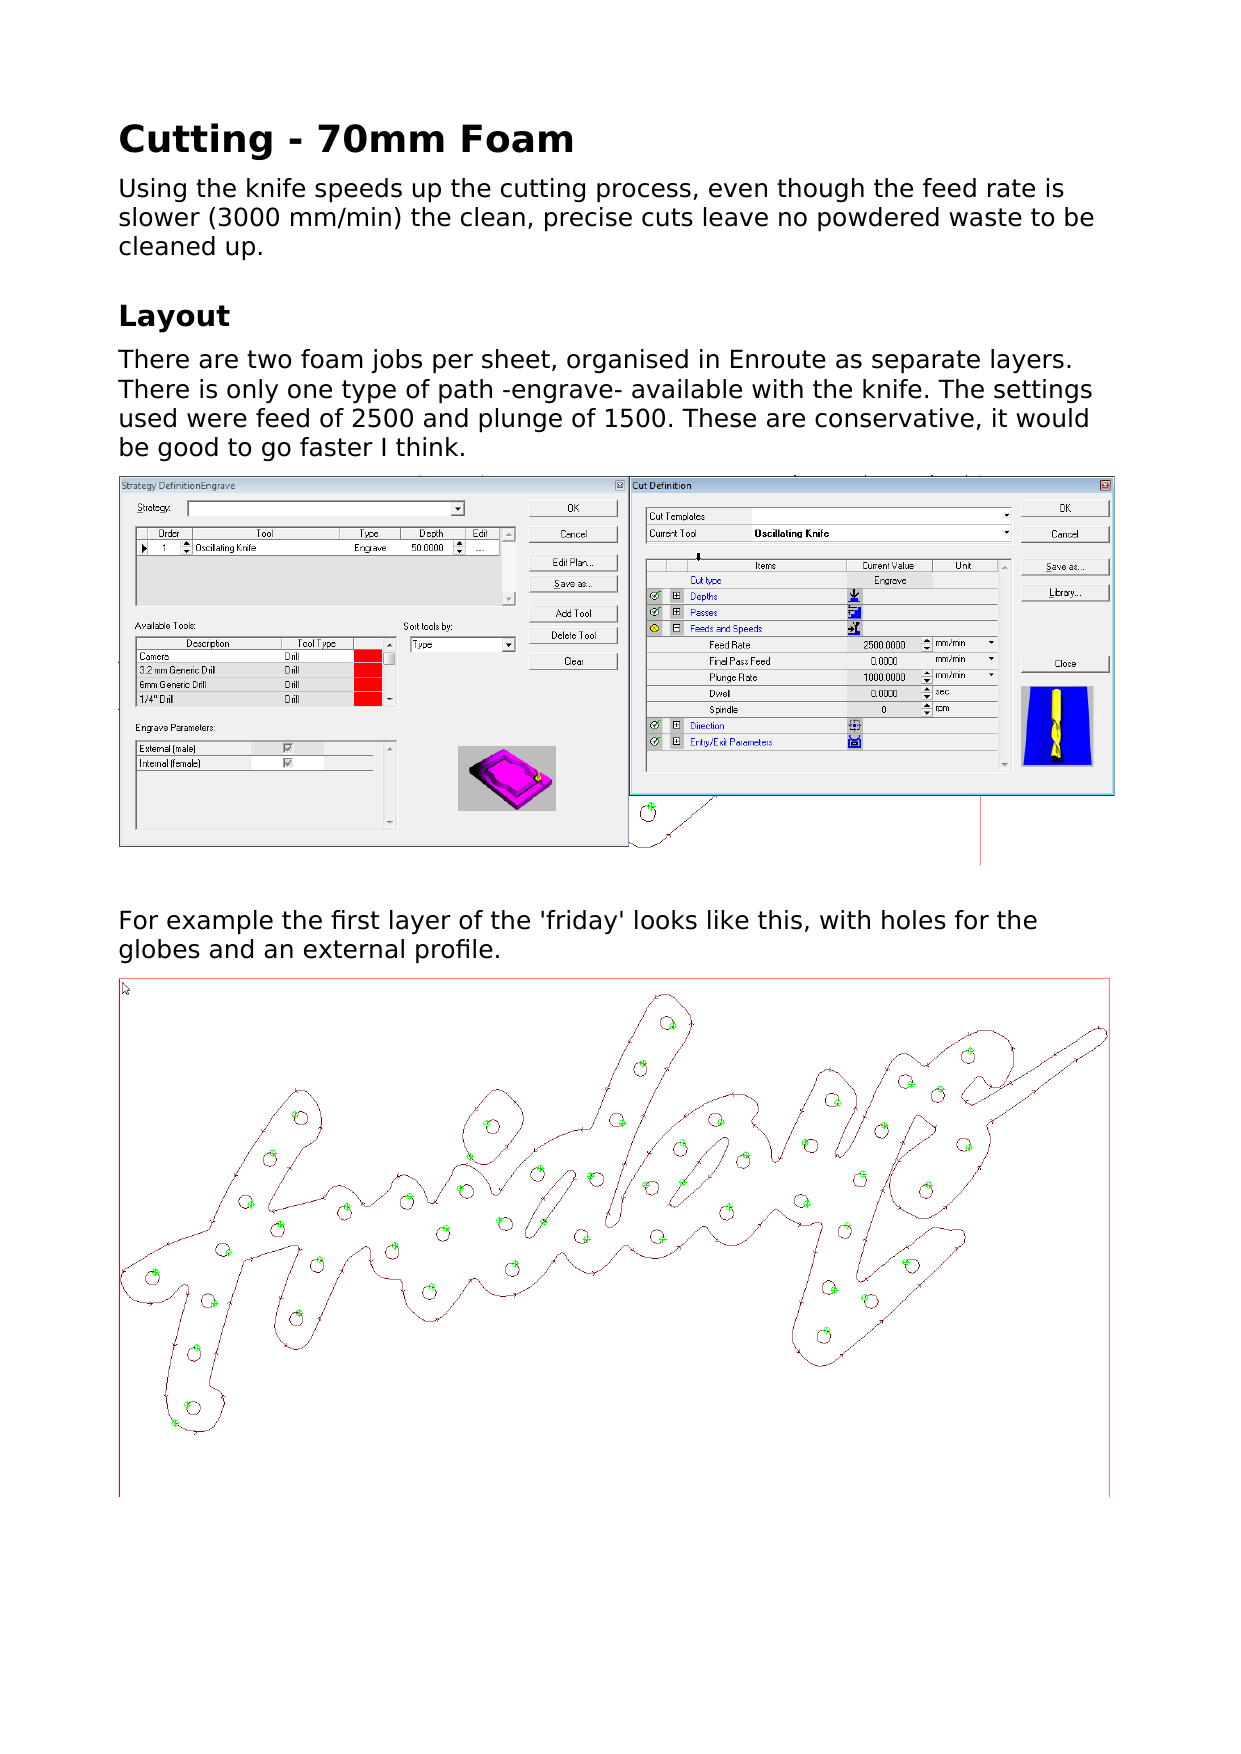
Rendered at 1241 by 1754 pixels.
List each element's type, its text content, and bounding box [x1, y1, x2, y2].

picture [118, 475, 1123, 865]
text Using the knife speeds up the cutting process, even though the feed rate is slower (3000 mm/min) the clean, precise cuts leave no powdered waste to be cleaned up. [118, 174, 1122, 262]
subtitle Layout [118, 299, 1122, 333]
text There are two foam jobs per sheet, organised in Enroute as separate layers. There is only one type of path -engrave- available with the knife. The settings used were feed of 2500 and plunge of 1500. These are conservative, it would be good to go faster I think. [118, 346, 1122, 462]
text For example the first layer of the 'friday' looks like this, with holes for the globes and an external profile. [118, 906, 1122, 964]
picture [118, 976, 1123, 1497]
subtitle Cutting - 70mm Foam [118, 118, 1122, 162]
